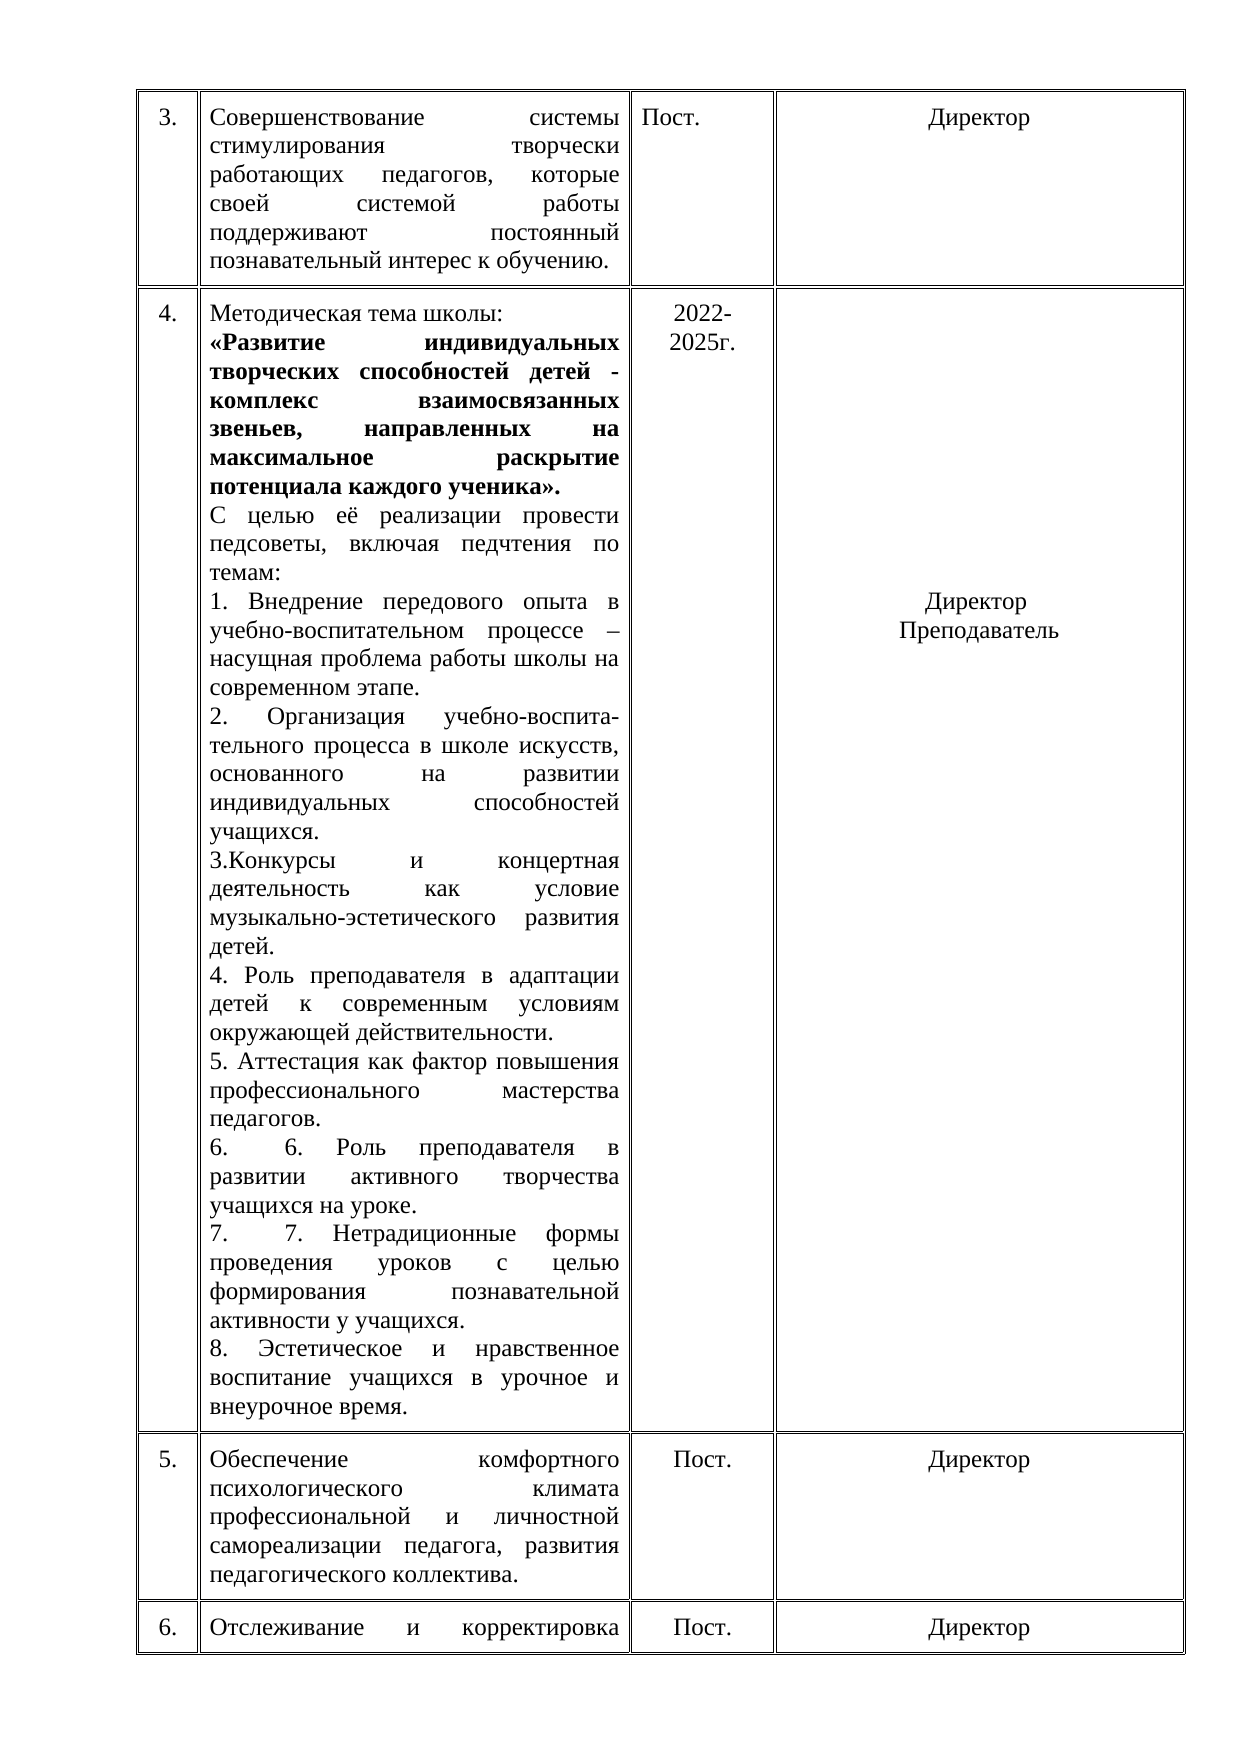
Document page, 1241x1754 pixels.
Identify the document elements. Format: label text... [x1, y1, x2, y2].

table_cell Директор [777, 1434, 1183, 1599]
table_cell Пост. [632, 1434, 773, 1599]
table_cell Методическая тема школы: «Развитие индивидуальных творческих способностей детей - комплекс взаимосвязанных звеньев, направленных на максимальное раскрытие потенциала каждого ученика». С целью её реализации провести педсоветы, включая педчтения по темам: 1. Внедрение передового опыта в учебно-воспитательном процессе – насущная проблема работы школы на современном этапе. 2. Организация учебно-воспита-тельного процесса в школе искусств, основанного на развитии индивидуальных способностей учащихся. 3.Конкурсы и концертная деятельность как условие музыкально-эстетического развития детей. 4. Роль преподавателя в адаптации детей к современным условиям окружающей действительности. 5. Аттестация как фактор повышения профессионального мастерства педагогов. 6. Роль преподавателя в развитии активного творчества учащихся на уроке. 7. Нетрадиционные формы проведения уроков с целью формирования познавательной активности у учащихся. 8. Эстетическое и нравственное воспитание учащихся в урочное и внеурочное время. [201, 289, 629, 1431]
table_cell Пост. [632, 92, 773, 285]
table_cell Отслеживание и корректировка [201, 1602, 629, 1652]
table_cell 6. [139, 1602, 197, 1652]
table_cell 5. [139, 1434, 197, 1599]
table_cell Обеспечение комфортного психологического климата профессиональной и личностной самореализации педагога, развития педагогического коллектива. [201, 1434, 629, 1599]
table_cell Директор Преподаватель [777, 289, 1183, 1431]
table_cell Директор [777, 1602, 1183, 1652]
table_cell Пост. [632, 1602, 773, 1652]
table_cell 4. [139, 289, 197, 1431]
table_cell Совершенствование системы стимулирования творчески работающих педагогов, которые своей системой работы поддерживают постоянный познавательный интерес к обучению. [201, 92, 629, 285]
table_cell 2022-2025г. [632, 289, 773, 1431]
table_cell Директор [777, 92, 1183, 285]
table_cell 3. [139, 92, 197, 285]
